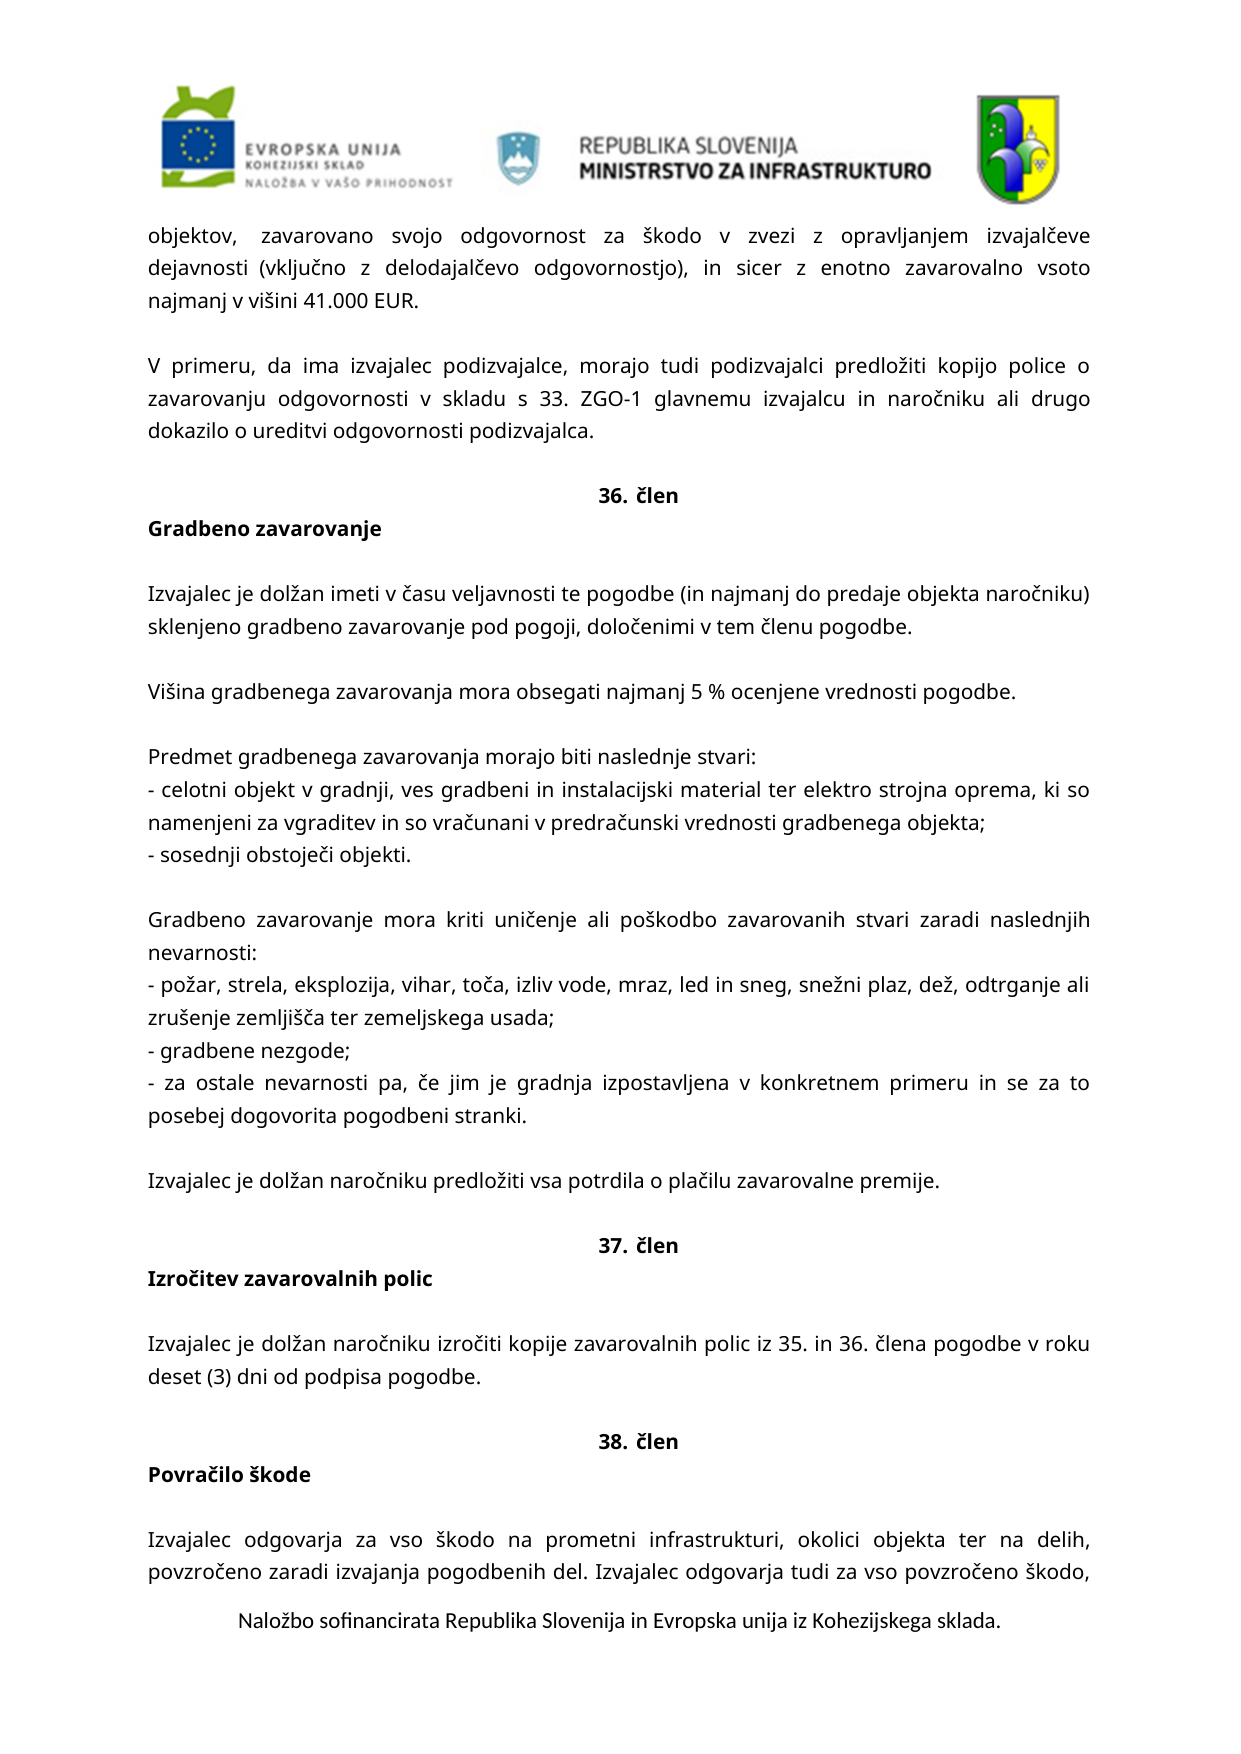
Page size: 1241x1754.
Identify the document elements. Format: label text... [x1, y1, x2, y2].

text Gradbeno zavarovanje [148, 514, 1092, 543]
list člen [185, 1231, 1092, 1260]
list člen [185, 482, 1092, 510]
text Izvajalec odgovarja za vso škodo na prometni infrastrukturi, okolici objekta ter na delih, povzročeno zaradi izvajanja pogodbenih del. Izvajalec odgovarja tudi za vso povzročeno škodo, [148, 1525, 1092, 1586]
text Predmet gradbenega zavarovanja morajo biti naslednje stvari: [148, 742, 1092, 771]
text - sosednji obstoječi objekti. [148, 840, 1092, 869]
text Izvajalec je dolžan naročniku izročiti kopije zavarovalnih polic iz 35. in 36. člena pogodbe v roku deset (3) dni od podpisa pogodbe. [148, 1329, 1092, 1390]
text - za ostale nevarnosti pa, če jim je gradnja izpostavljena v konkretnem primeru in se za to posebej dogovorita pogodbeni stranki. [148, 1068, 1092, 1129]
text - požar, strela, eksplozija, vihar, toča, izliv vode, mraz, led in sneg, snežni plaz, dež, odtrganje ali zrušenje zemljišča ter zemeljskega usada; [148, 971, 1092, 1032]
text - celotni objekt v gradnji, ves gradbeni in instalacijski material ter elektro strojna oprema, ki so namenjeni za vgraditev in so vračunani v predračunski vrednosti gradbenega objekta; [148, 775, 1092, 836]
text Izročitev zavarovalnih polic [148, 1264, 1092, 1292]
text Povračilo škode [148, 1460, 1092, 1488]
text objektov, zavarovano svojo odgovornost za škodo v zvezi z opravljanjem izvajalčeve dejavnosti (vključno z delodajalčevo odgovornostjo), in sicer z enotno zavarovalno vsoto najmanj v višini 41.000 EUR. [148, 221, 1092, 314]
text - gradbene nezgode; [148, 1036, 1092, 1064]
text V primeru, da ima izvajalec podizvajalce, morajo tudi podizvajalci predložiti kopijo police o zavarovanju odgovornosti v skladu s 33. ZGO-1 glavnemu izvajalcu in naročniku ali drugo dokazilo o ureditvi odgovornosti podizvajalca. [148, 351, 1092, 445]
text Izvajalec je dolžan imeti v času veljavnosti te pogodbe (in najmanj do predaje objekta naročniku) sklenjeno gradbeno zavarovanje pod pogoji, določenimi v tem členu pogodbe. [148, 579, 1092, 640]
text Gradbeno zavarovanje mora kriti uničenje ali poškodbo zavarovanih stvari zaradi naslednjih nevarnosti: [148, 905, 1092, 966]
list člen [185, 1427, 1092, 1456]
text Višina gradbenega zavarovanja mora obsegati najmanj 5 % ocenjene vrednosti pogodbe. [148, 677, 1092, 706]
text Izvajalec je dolžan naročniku predložiti vsa potrdila o plačilu zavarovalne premije. [148, 1166, 1092, 1195]
